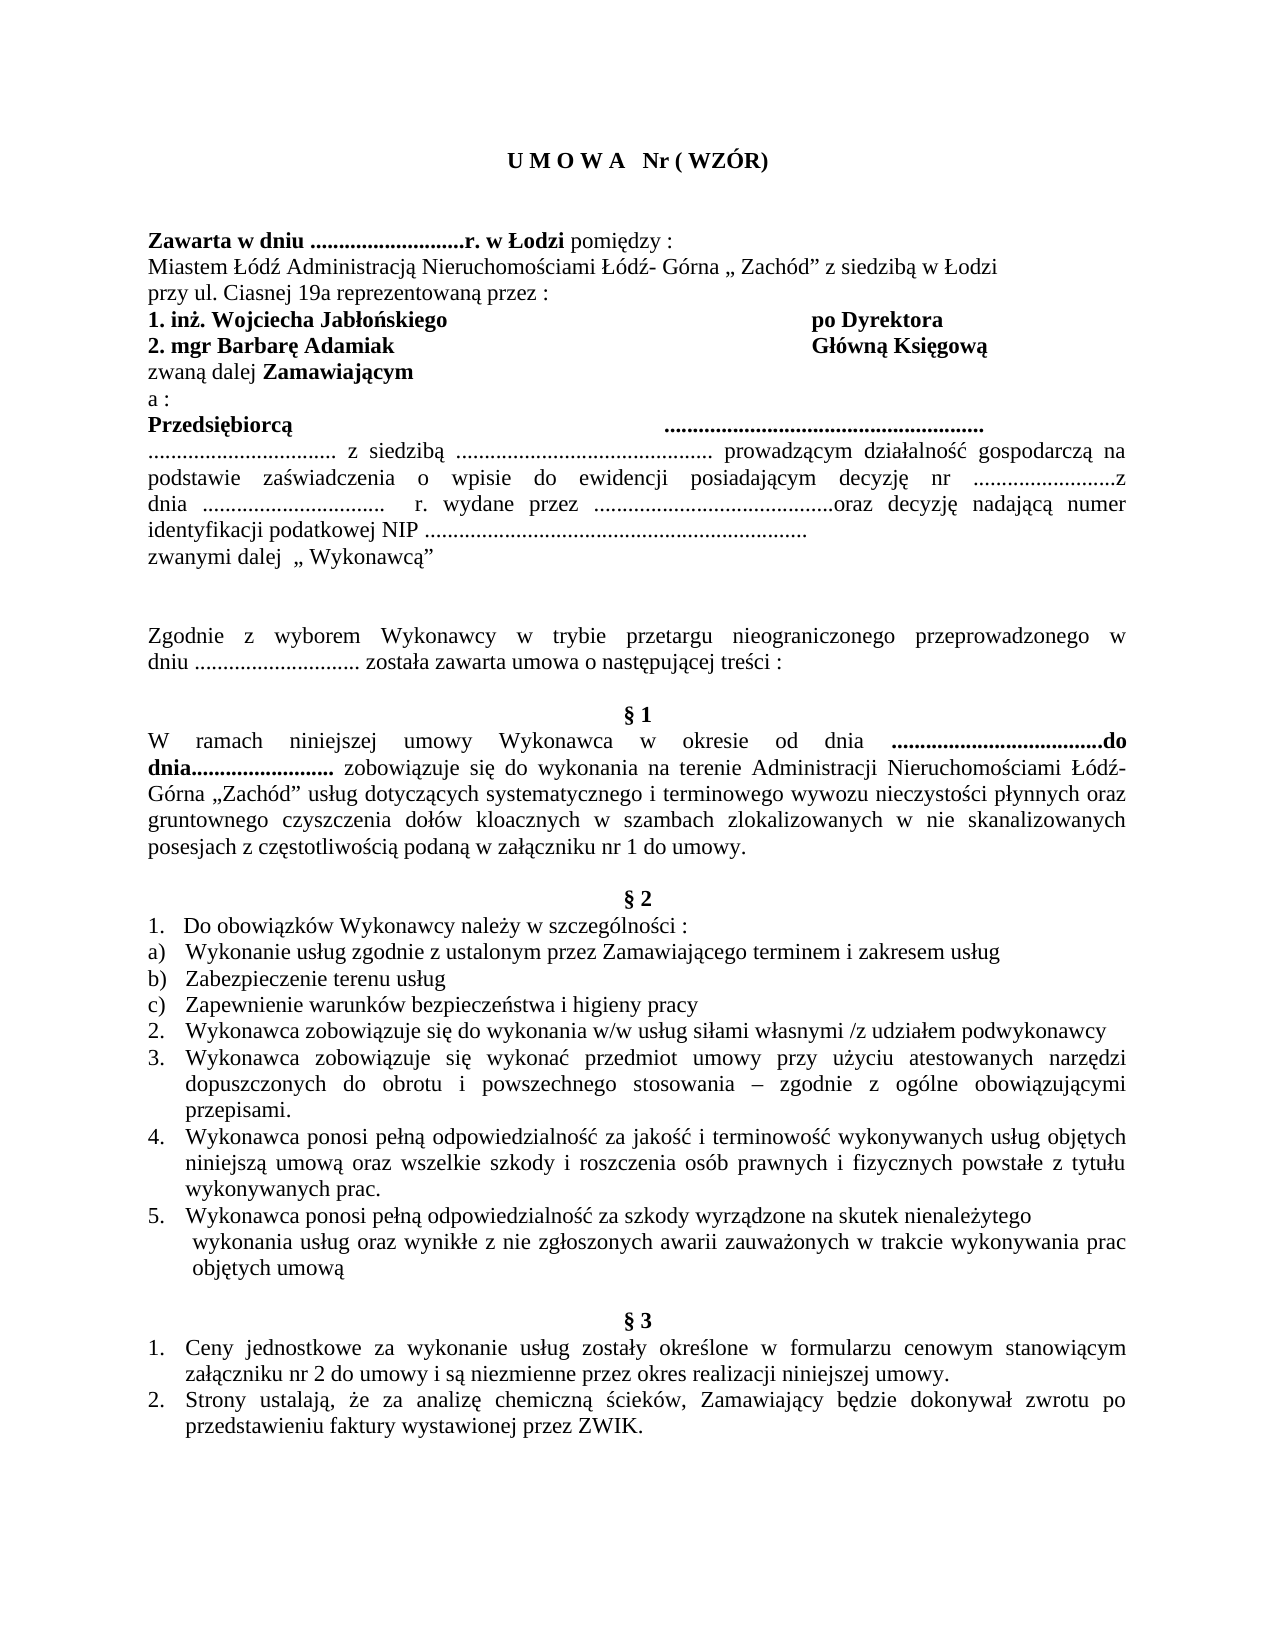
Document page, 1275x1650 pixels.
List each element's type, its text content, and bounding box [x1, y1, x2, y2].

text § 3 [148, 1307, 1127, 1333]
text § 2 [148, 886, 1127, 912]
list Wykonawca zobowiązuje się do wykonania w/w usług siłami własnymi /z udziałem podwykonawcy [148, 1017, 1127, 1044]
list Wykonawca zobowiązuje się wykonać przedmiot umowy przy użyciu atestowanych narzędzi dopuszczonych do obrotu i powszechnego stosowania – zgodnie z ogólne obowiązującymi przepisami. [148, 1044, 1127, 1123]
list Ceny jednostkowe za wykonanie usług zostały określone w formularzu cenowym stanowiącym załączniku nr 2 do umowy i są niezmienne przez okres realizacji niniejszej umowy. [148, 1333, 1127, 1386]
text 2. mgr Barbarę Adamiak Główną Księgową [148, 332, 1127, 358]
list Zapewnienie warunków bezpieczeństwa i higieny pracy [148, 991, 1127, 1017]
list Do obowiązków Wykonawcy należy w szczególności : [148, 912, 1127, 938]
list Zabezpieczenie terenu usług [148, 964, 1127, 991]
text Przedsiębiorcą ........................................................ [148, 411, 1127, 437]
subtitle przy ul. Ciasnej 19a reprezentowaną przez : [148, 279, 1127, 306]
text ................................. z siedzibą ............................................. prowadzącym działalność gospodarczą na podstawie zaświadczenia o wpisie do ewidencji posiadającym decyzję nr .........................z dnia ................................ r. wydane przez ..........................................oraz decyzję nadającą numer identyfikacji podatkowej NIP ................................................................... [148, 437, 1127, 543]
text zwanymi dalej „ Wykonawcą” [148, 543, 1127, 569]
list Wykonanie usług zgodnie z ustalonym przez Zamawiającego terminem i zakresem usług [148, 938, 1127, 964]
text zwaną dalej Zamawiającym [148, 358, 1127, 385]
text § 1 [148, 701, 1127, 727]
text a : [148, 385, 1127, 411]
subtitle U M O W A Nr ( WZÓR) [148, 148, 1127, 174]
text wykonania usług oraz wynikłe z nie zgłoszonych awarii zauważonych w trakcie wykonywania prac objętych umową [192, 1228, 1127, 1281]
text 1. inż. Wojciecha Jabłońskiego po Dyrektora [148, 306, 1127, 332]
list Strony ustalają, że za analizę chemiczną ścieków, Zamawiający będzie dokonywał zwrotu po przedstawieniu faktury wystawionej przez ZWIK. [148, 1386, 1127, 1439]
subtitle Zawarta w dniu ...........................r. w Łodzi pomiędzy : [148, 227, 1127, 253]
text W ramach niniejszej umowy Wykonawca w okresie od dnia .....................................do dnia......................... zobowiązuje się do wykonania na terenie Administracji Nieruchomościami Łódź-Górna „Zachód” usług dotyczących systematycznego i terminowego wywozu nieczystości płynnych oraz gruntownego czyszczenia dołów kloacznych w szambach zlokalizowanych w nie skanalizowanych posesjach z częstotliwością podaną w załączniku nr 1 do umowy. [148, 727, 1127, 859]
text Zgodnie z wyborem Wykonawcy w trybie przetargu nieograniczonego przeprowadzonego w dniu ............................. została zawarta umowa o następującej treści : [148, 622, 1127, 675]
list Wykonawca ponosi pełną odpowiedzialność za jakość i terminowość wykonywanych usług objętych niniejszą umową oraz wszelkie szkody i roszczenia osób prawnych i fizycznych powstałe z tytułu wykonywanych prac. [148, 1123, 1127, 1202]
subtitle Miastem Łódź Administracją Nieruchomościami Łódź- Górna „ Zachód” z siedzibą w Łodzi [148, 253, 1127, 279]
list Wykonawca ponosi pełną odpowiedzialność za szkody wyrządzone na skutek nienależytego [148, 1202, 1127, 1228]
